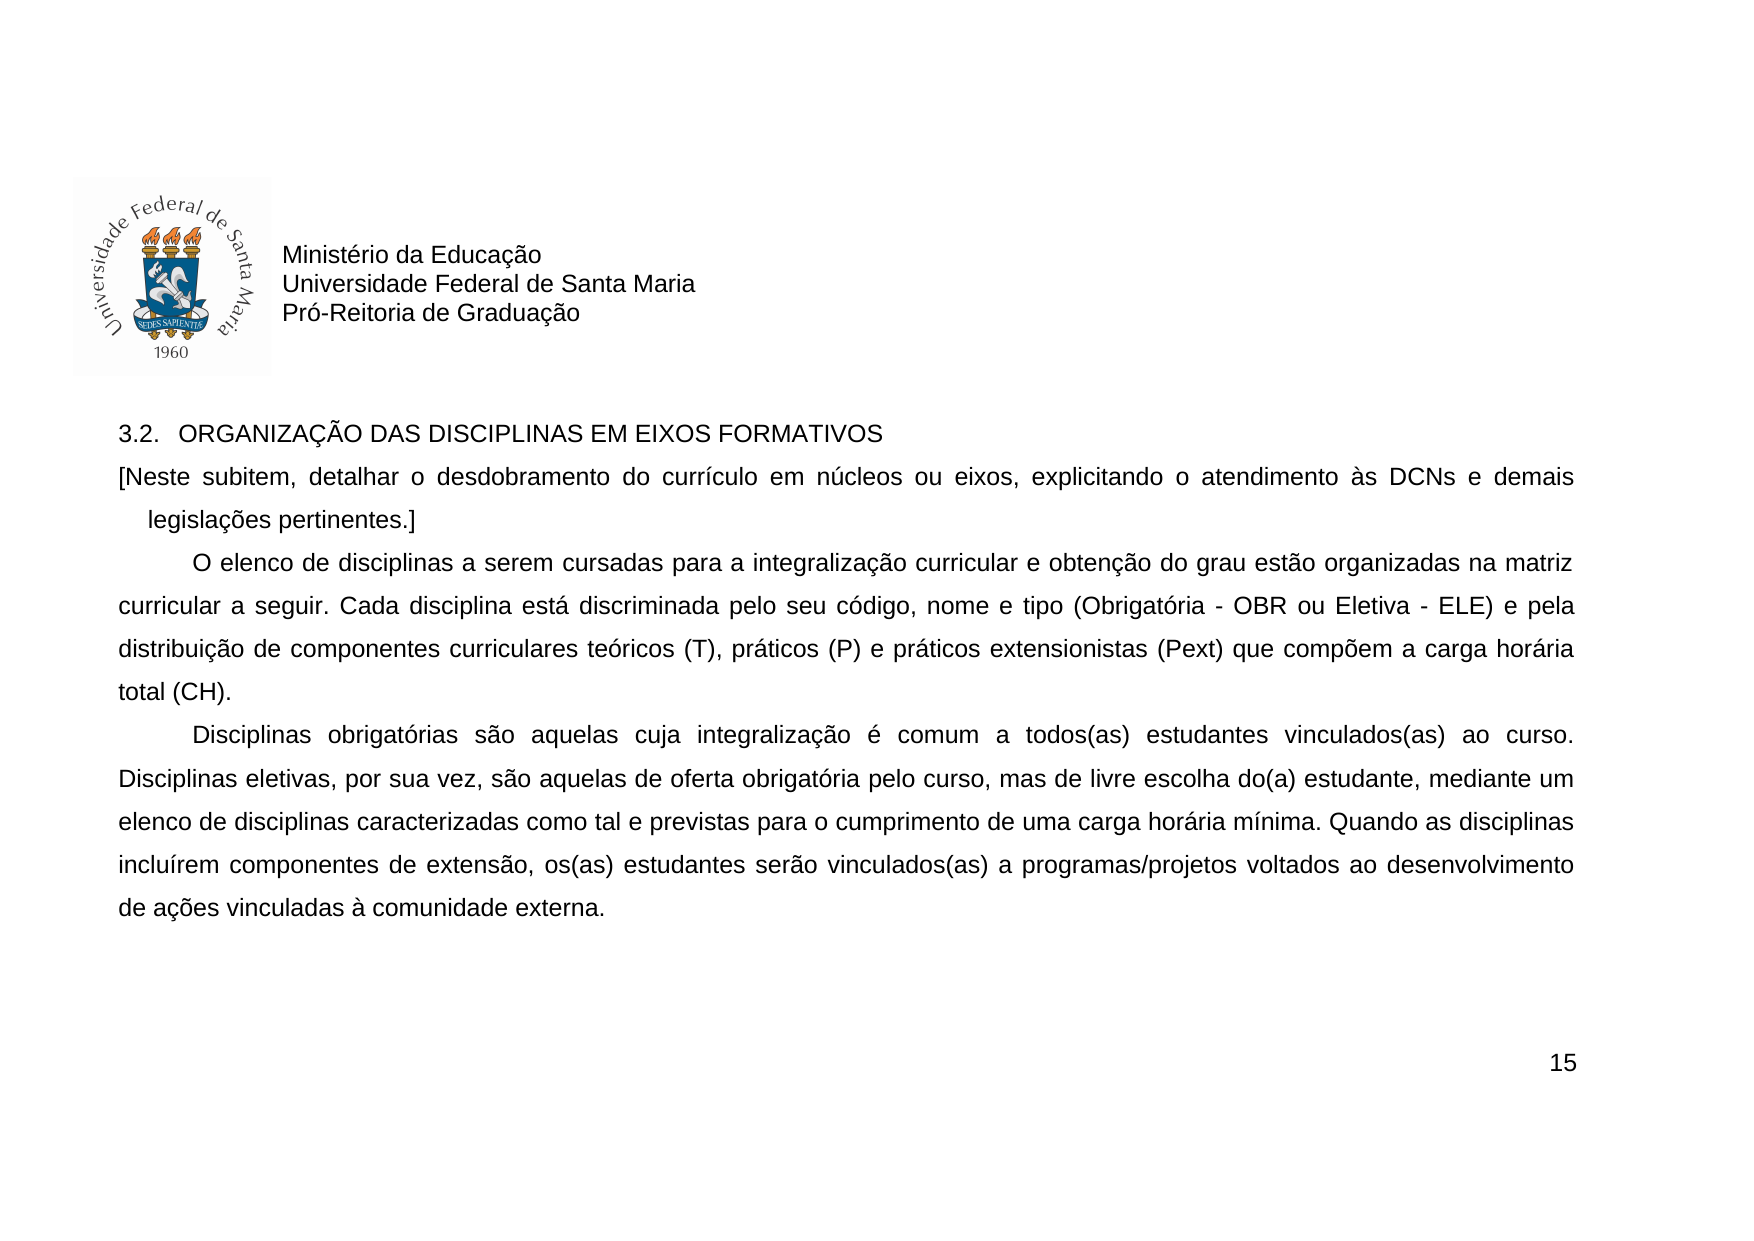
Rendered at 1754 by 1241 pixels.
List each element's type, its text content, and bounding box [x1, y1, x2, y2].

picture [73, 177, 272, 376]
text [Neste subitem, detalhar o desdobramento do currículo em núcleos ou eixos, explicitando o atendimento às DCNs e demais legislações pertinentes.] [118, 462, 1577, 533]
text Disciplinas obrigatórias são aquelas cuja integralização é comum a todos(as) estudantes vinculados(as) ao curso. Disciplinas eletivas, por sua vez, são aquelas de oferta obrigatória pelo curso, mas de livre escolha do(a) estudante, mediante um elenco de disciplinas caracterizadas como tal e previstas para o cumprimento de uma carga horária mínima. Quando as disciplinas incluírem componentes de extensão, os(as) estudantes serão vinculados(as) a programas/projetos voltados ao desenvolvimento de ações vinculadas à comunidade externa. [118, 720, 1577, 922]
text O elenco de disciplinas a serem cursadas para a integralização curricular e obtenção do grau estão organizadas na matriz curricular a seguir. Cada disciplina está discriminada pelo seu código, nome e tipo (Obrigatória - OBR ou Eletiva - ELE) e pela distribuição de componentes curriculares teóricos (T), práticos (P) e práticos extensionistas (Pext) que compõem a carga horária total (CH). [118, 548, 1577, 706]
list ORGANIZAÇÃO DAS DISCIPLINAS EM EIXOS FORMATIVOS [118, 418, 1577, 447]
